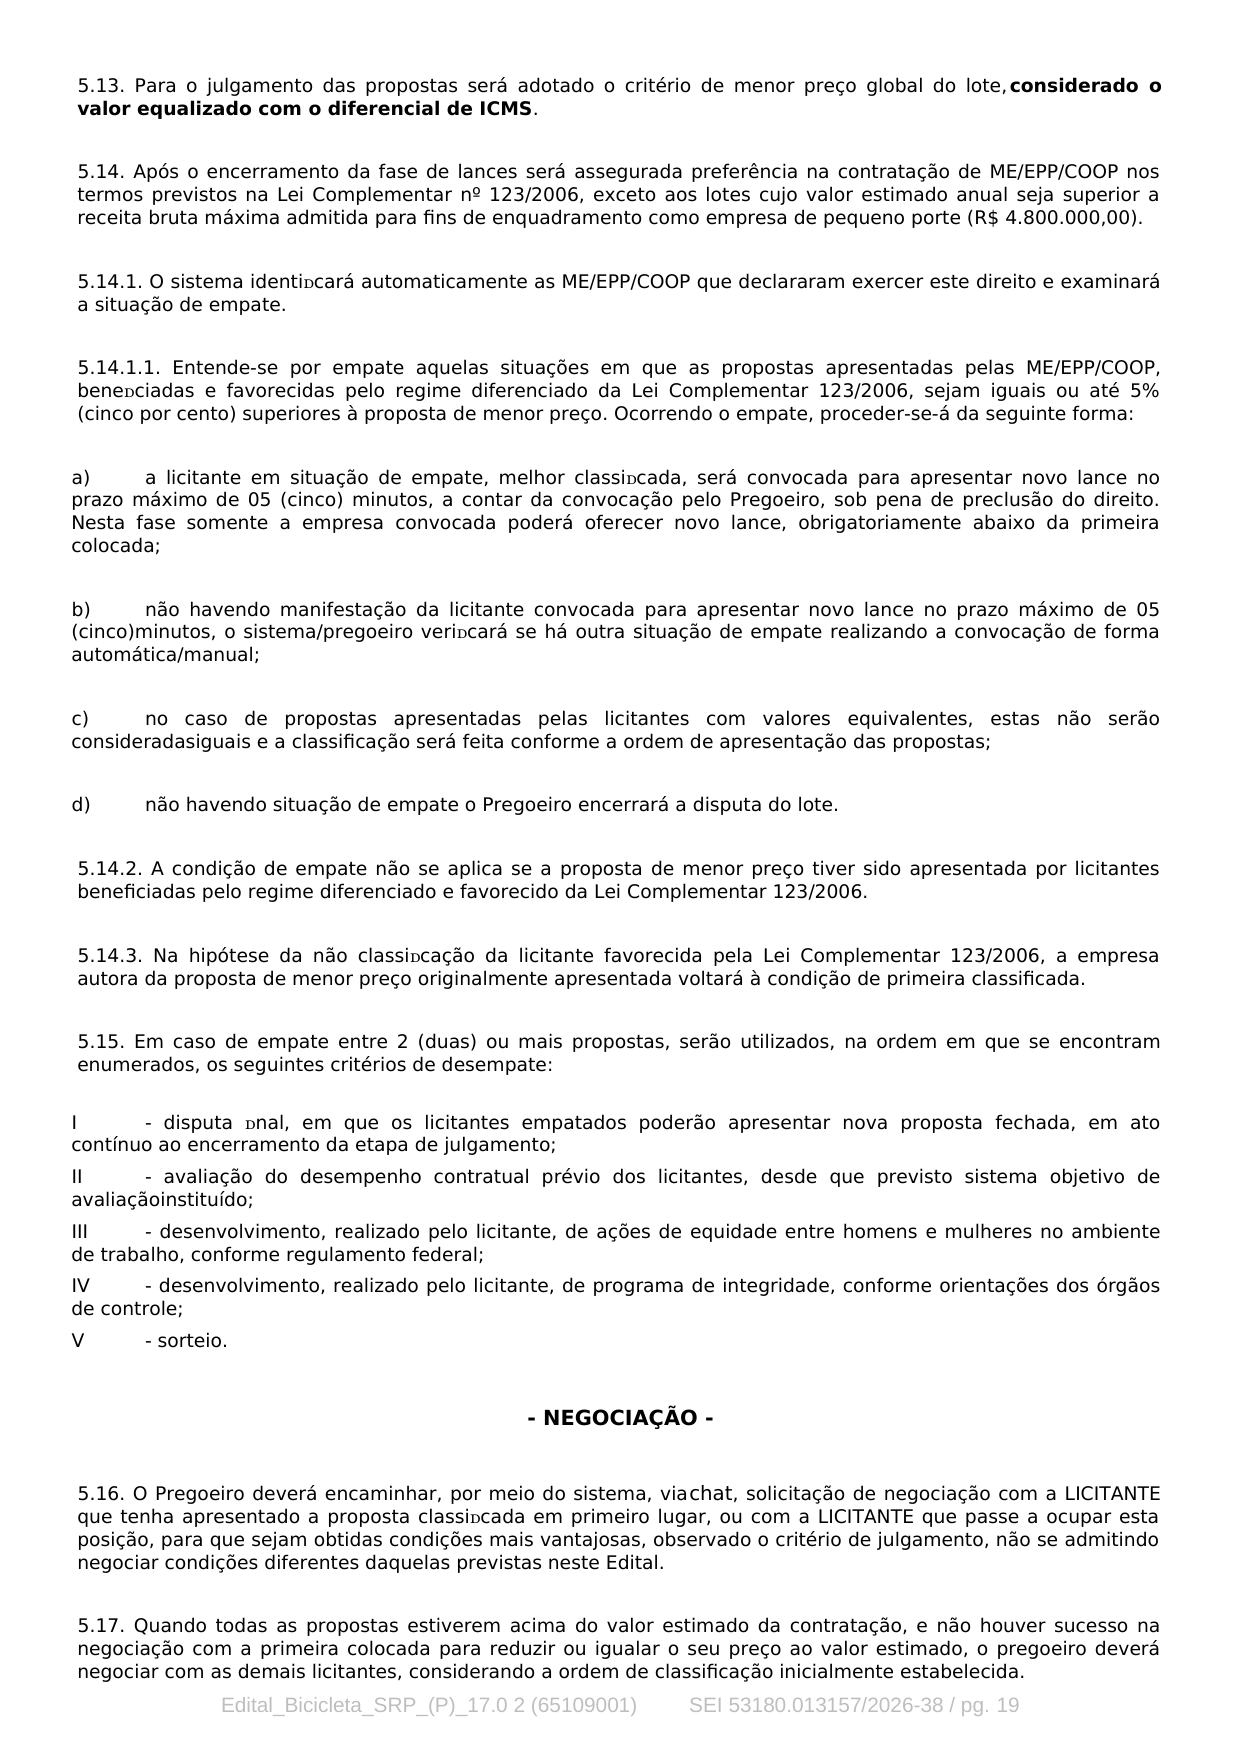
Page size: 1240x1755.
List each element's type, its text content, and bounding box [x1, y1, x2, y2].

text 5.14. Após o encerramento da fase de lances será assegurada preferência na contratação de ME/EPP/COOP nos termos previstos na Lei Complementar nº 123/2006, exceto aos lotes cujo valor estimado anual seja superior a receita bruta máxima admitida para fins de enquadramento como empresa de pequeno porte (R$ 4.800.000,00). [77, 162, 1162, 229]
text 5.14.1.1. Entende-se por empate aquelas situações em que as propostas apresentadas pelas ME/EPP/COOP, beneciadas e favorecidas pelo regime diferenciado da Lei Complementar 123/2006, sejam iguais ou até 5% (cinco por cento) superiores à proposta de menor preço. Ocorrendo o empate, proceder-se-á da seguinte forma: [77, 357, 1162, 425]
text 5.14.1. O sistema identicará automaticamente as ME/EPP/COOP que declararam exercer este direito e examinará a situação de empate. [77, 271, 1162, 315]
list - sorteio. [71, 1330, 1162, 1352]
list - disputa nal, em que os licitantes empatados poderão apresentar nova proposta fechada, em ato contínuo ao encerramento da etapa de julgamento; [71, 1112, 1162, 1156]
list ‑ desenvolvimento, realizado pelo licitante, de programa de integridade, conforme orientações dos órgãos de controle; [71, 1275, 1162, 1320]
text 5.15. Em caso de empate entre 2 (duas) ou mais propostas, serão utilizados, na ordem em que se encontram enumerados, os seguintes critérios de desempate: [77, 1031, 1162, 1076]
list - avaliação do desempenho contratual prévio dos licitantes, desde que previsto sistema objetivo de avaliaçãoinstituído; [71, 1166, 1162, 1211]
text 5.14.3. Na hipótese da não classicação da licitante favorecida pela Lei Complementar 123/2006, a empresa autora da proposta de menor preço originalmente apresentada voltará à condição de primeira classificada. [77, 945, 1162, 989]
text 5.14.2. A condição de empate não se aplica se a proposta de menor preço tiver sido apresentada por licitantes beneficiadas pelo regime diferenciado e favorecido da Lei Complementar 123/2006. [77, 858, 1162, 903]
text 5.16. O Pregoeiro deverá encaminhar, por meio do sistema, viachat, solicitação de negociação com a LICITANTE que tenha apresentado a proposta classicada em primeiro lugar, ou com a LICITANTE que passe a ocupar esta posição, para que sejam obtidas condições mais vantajosas, observado o critério de julgamento, não se admitindo negociar condições diferentes daquelas previstas neste Edital. [77, 1482, 1162, 1573]
list não havendo situação de empate o Pregoeiro encerrará a disputa do lote. [71, 794, 1162, 816]
list não havendo manifestação da licitante convocada para apresentar novo lance no prazo máximo de 05 (cinco)minutos, o sistema/pregoeiro vericará se há outra situação de empate realizando a convocação de forma automática/manual; [71, 599, 1162, 666]
text 5.17. Quando todas as propostas estiverem acima do valor estimado da contratação, e não houver sucesso na negociação com a primeira colocada para reduzir ou igualar o seu preço ao valor estimado, o pregoeiro deverá negociar com as demais licitantes, considerando a ordem de classificação inicialmente estabelecida. [77, 1616, 1162, 1683]
subtitle - NEGOCIAÇÃO - [72, 1406, 1168, 1431]
list no caso de propostas apresentadas pelas licitantes com valores equivalentes, estas não serão consideradasiguais e a classificação será feita conforme a ordem de apresentação das propostas; [71, 708, 1162, 752]
list ‑ desenvolvimento, realizado pelo licitante, de ações de equidade entre homens e mulheres no ambiente de trabalho, conforme regulamento federal; [71, 1221, 1162, 1265]
list a licitante em situação de empate, melhor classicada, será convocada para apresentar novo lance no prazo máximo de 05 (cinco) minutos, a contar da convocação pelo Pregoeiro, sob pena de preclusão do direito. Nesta fase somente a empresa convocada poderá oferecer novo lance, obrigatoriamente abaixo da primeira colocada; [71, 467, 1162, 557]
text 5.13. Para o julgamento das propostas será adotado o critério de menor preço global do lote,considerado o valor equalizado com o diferencial de ICMS. [77, 75, 1162, 119]
